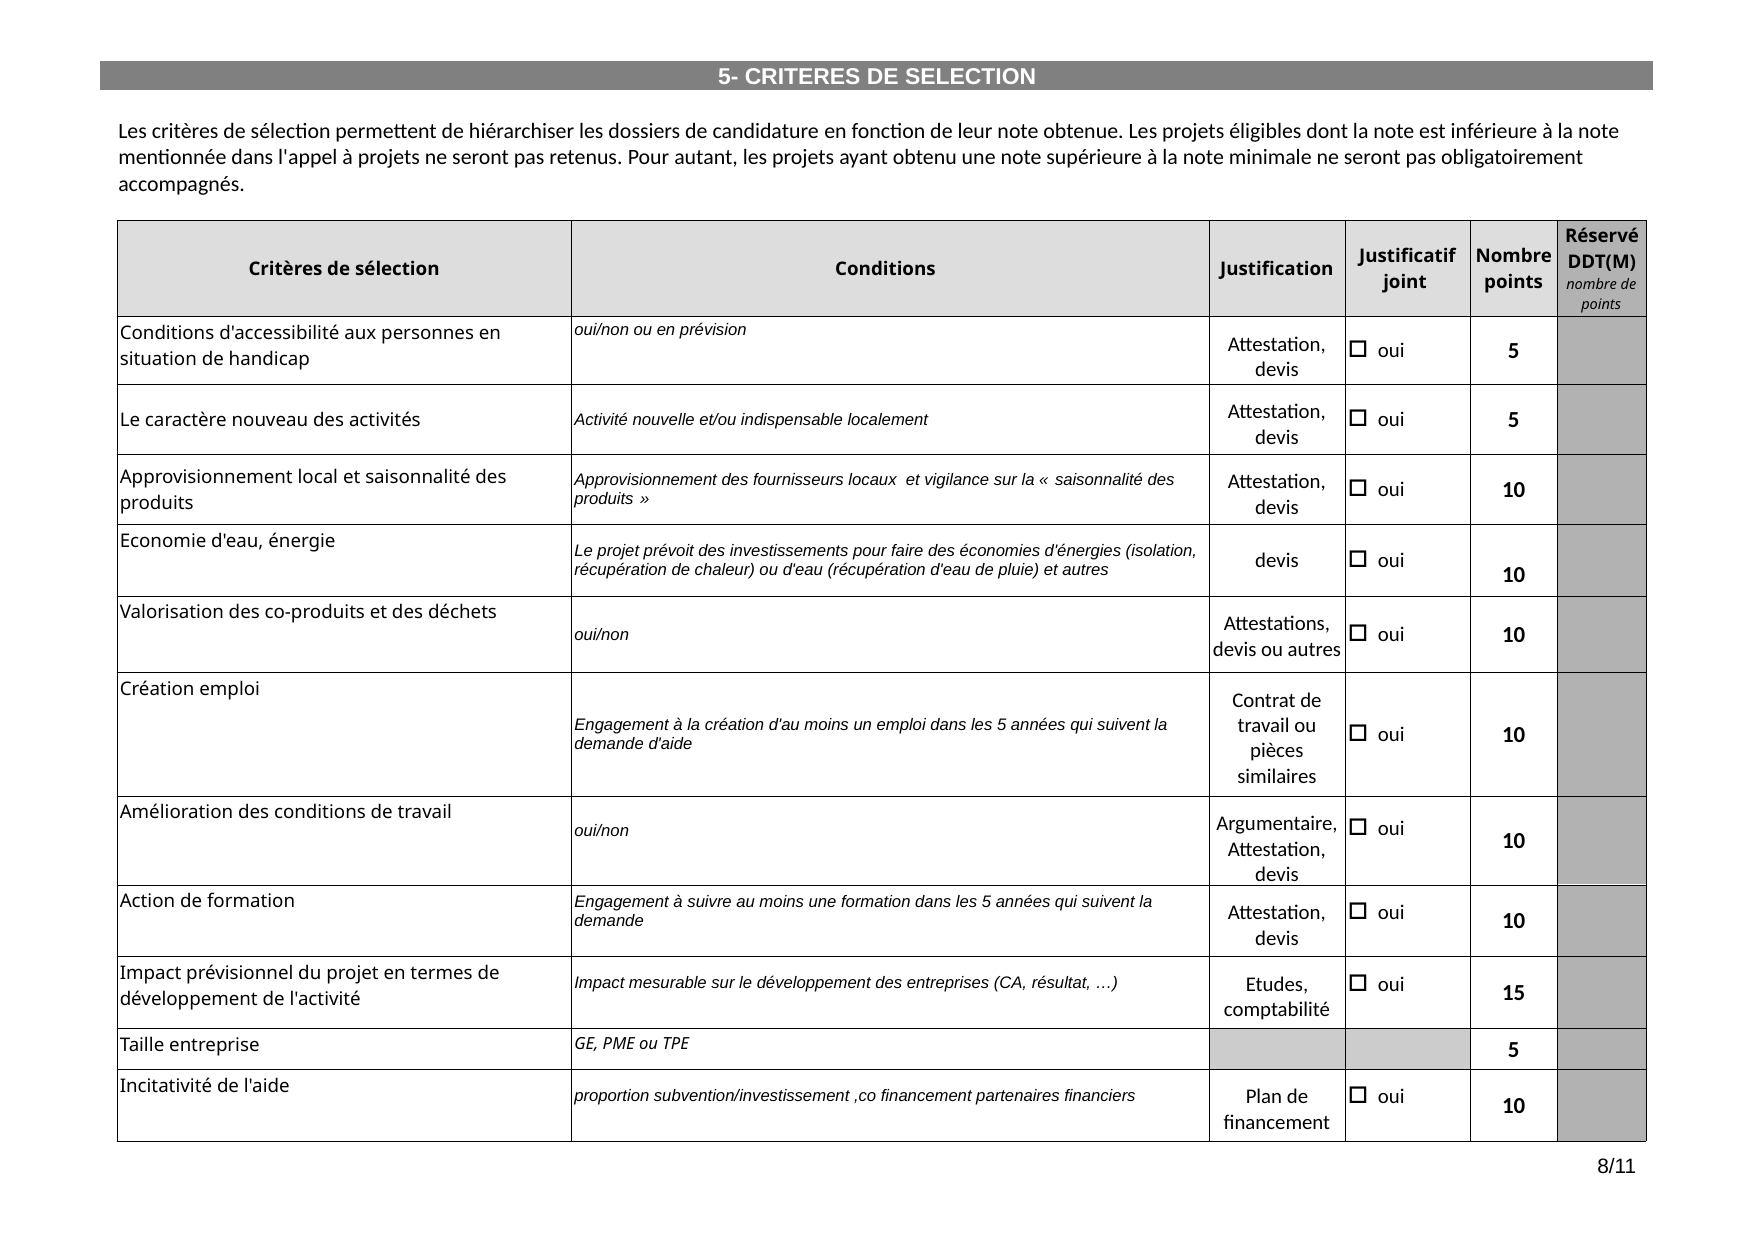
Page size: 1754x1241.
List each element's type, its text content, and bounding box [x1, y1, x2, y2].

table_cell Taille entreprise [118, 1029, 571, 1069]
table_cell  oui [1346, 1070, 1470, 1141]
table_header Justificatif joint [1346, 221, 1470, 316]
table_cell 10 [1471, 525, 1557, 596]
table_cell Attestation, devis [1210, 886, 1345, 956]
table_cell Attestations, devis ou autres [1210, 597, 1345, 672]
table_header Réservé DDT(M) nombre de points [1558, 221, 1646, 316]
table_cell Etudes, comptabilité [1210, 957, 1345, 1028]
table_cell [1558, 1070, 1646, 1141]
table_cell Création emploi [118, 673, 571, 796]
table_cell Economie d'eau, énergie [118, 525, 571, 596]
table_cell Attestation, devis [1210, 455, 1345, 524]
table_cell Conditions d'accessibilité aux personnes en situation de handicap [118, 317, 571, 384]
table_cell  oui [1346, 797, 1470, 884]
table_cell Valorisation des co-produits et des déchets [118, 597, 571, 672]
table_cell Impact prévisionnel du projet en termes de développement de l'activité [118, 957, 571, 1028]
table_cell Le caractère nouveau des activités [118, 385, 571, 454]
table_cell Engagement à la création d'au moins un emploi dans les 5 années qui suivent la demande d'aide [572, 673, 1209, 796]
table_cell 5 [1471, 385, 1557, 454]
table_cell [1558, 673, 1646, 796]
table_header Nombre points [1471, 221, 1557, 316]
table_cell oui/non [572, 597, 1209, 672]
table_cell oui/non [572, 797, 1209, 884]
table_cell Amélioration des conditions de travail [118, 797, 571, 884]
table_cell Plan de financement [1210, 1070, 1345, 1141]
table_cell  oui [1346, 317, 1470, 384]
table_cell  oui [1346, 597, 1470, 672]
text 8/11 [118, 1153, 1636, 1177]
table_cell Impact mesurable sur le développement des entreprises (CA, résultat, …) [572, 957, 1209, 1028]
table_cell 10 [1471, 886, 1557, 956]
table_cell GE, PME ou TPE [572, 1029, 1209, 1069]
table_cell 10 [1471, 1070, 1557, 1141]
table_cell [1558, 886, 1646, 956]
text 5- CRITERES DE SELECTION [100, 61, 1653, 90]
table_cell Action de formation [118, 886, 571, 956]
table_cell 5 [1471, 1029, 1557, 1069]
table_cell Incitativité de l'aide [118, 1070, 571, 1141]
table_cell [1558, 455, 1646, 524]
table_cell Approvisionnement des fournisseurs locaux et vigilance sur la « saisonnalité des produits » [572, 455, 1209, 524]
table_cell [1558, 797, 1646, 884]
table_header Critères de sélection [118, 221, 571, 316]
table_cell devis [1210, 525, 1345, 596]
table_cell 10 [1471, 797, 1557, 884]
table_header Conditions [572, 221, 1209, 316]
table_cell  oui [1346, 957, 1470, 1028]
table_cell 5 [1471, 317, 1557, 384]
text Les critères de sélection permettent de hiérarchiser les dossiers de candidature en fonction de leur note obtenue. Les projets éligibles dont la note est inférieure à la note mentionnée dans l'appel à projets ne seront pas retenus. Pour autant, les projets ayant obtenu une note supérieure à la note minimale ne seront pas obligatoirement accompagnés. [118, 117, 1636, 197]
table_cell [1558, 525, 1646, 596]
table_cell [1558, 597, 1646, 672]
table_cell  oui [1346, 385, 1470, 454]
table_cell Argumentaire, Attestation, devis [1210, 797, 1345, 884]
table_cell 10 [1471, 455, 1557, 524]
table_cell Attestation, devis [1210, 385, 1345, 454]
table_header Justification [1210, 221, 1345, 316]
table_cell proportion subvention/investissement ,co financement partenaires financiers [572, 1070, 1209, 1141]
table_cell Attestation, devis [1210, 317, 1345, 384]
table_cell [1558, 385, 1646, 454]
table_cell Engagement à suivre au moins une formation dans les 5 années qui suivent la demande [572, 886, 1209, 956]
table_cell [1558, 1029, 1646, 1069]
table_cell [1210, 1029, 1345, 1069]
table_cell 15 [1471, 957, 1557, 1028]
table_cell Approvisionnement local et saisonnalité des produits [118, 455, 571, 524]
table_cell  oui [1346, 525, 1470, 596]
table_cell Contrat de travail ou pièces similaires [1210, 673, 1345, 796]
table_cell  oui [1346, 886, 1470, 956]
table_cell Activité nouvelle et/ou indispensable localement [572, 385, 1209, 454]
table_cell [1558, 957, 1646, 1028]
table_cell Le projet prévoit des investissements pour faire des économies d'énergies (isolation, récupération de chaleur) ou d'eau (récupération d'eau de pluie) et autres [572, 525, 1209, 596]
table_cell [1346, 1029, 1470, 1069]
table_cell 10 [1471, 597, 1557, 672]
table_cell oui/non ou en prévision [572, 317, 1209, 384]
table_cell [1558, 317, 1646, 384]
table_cell  oui [1346, 673, 1470, 796]
table_cell 10 [1471, 673, 1557, 796]
table_cell  oui [1346, 455, 1470, 524]
